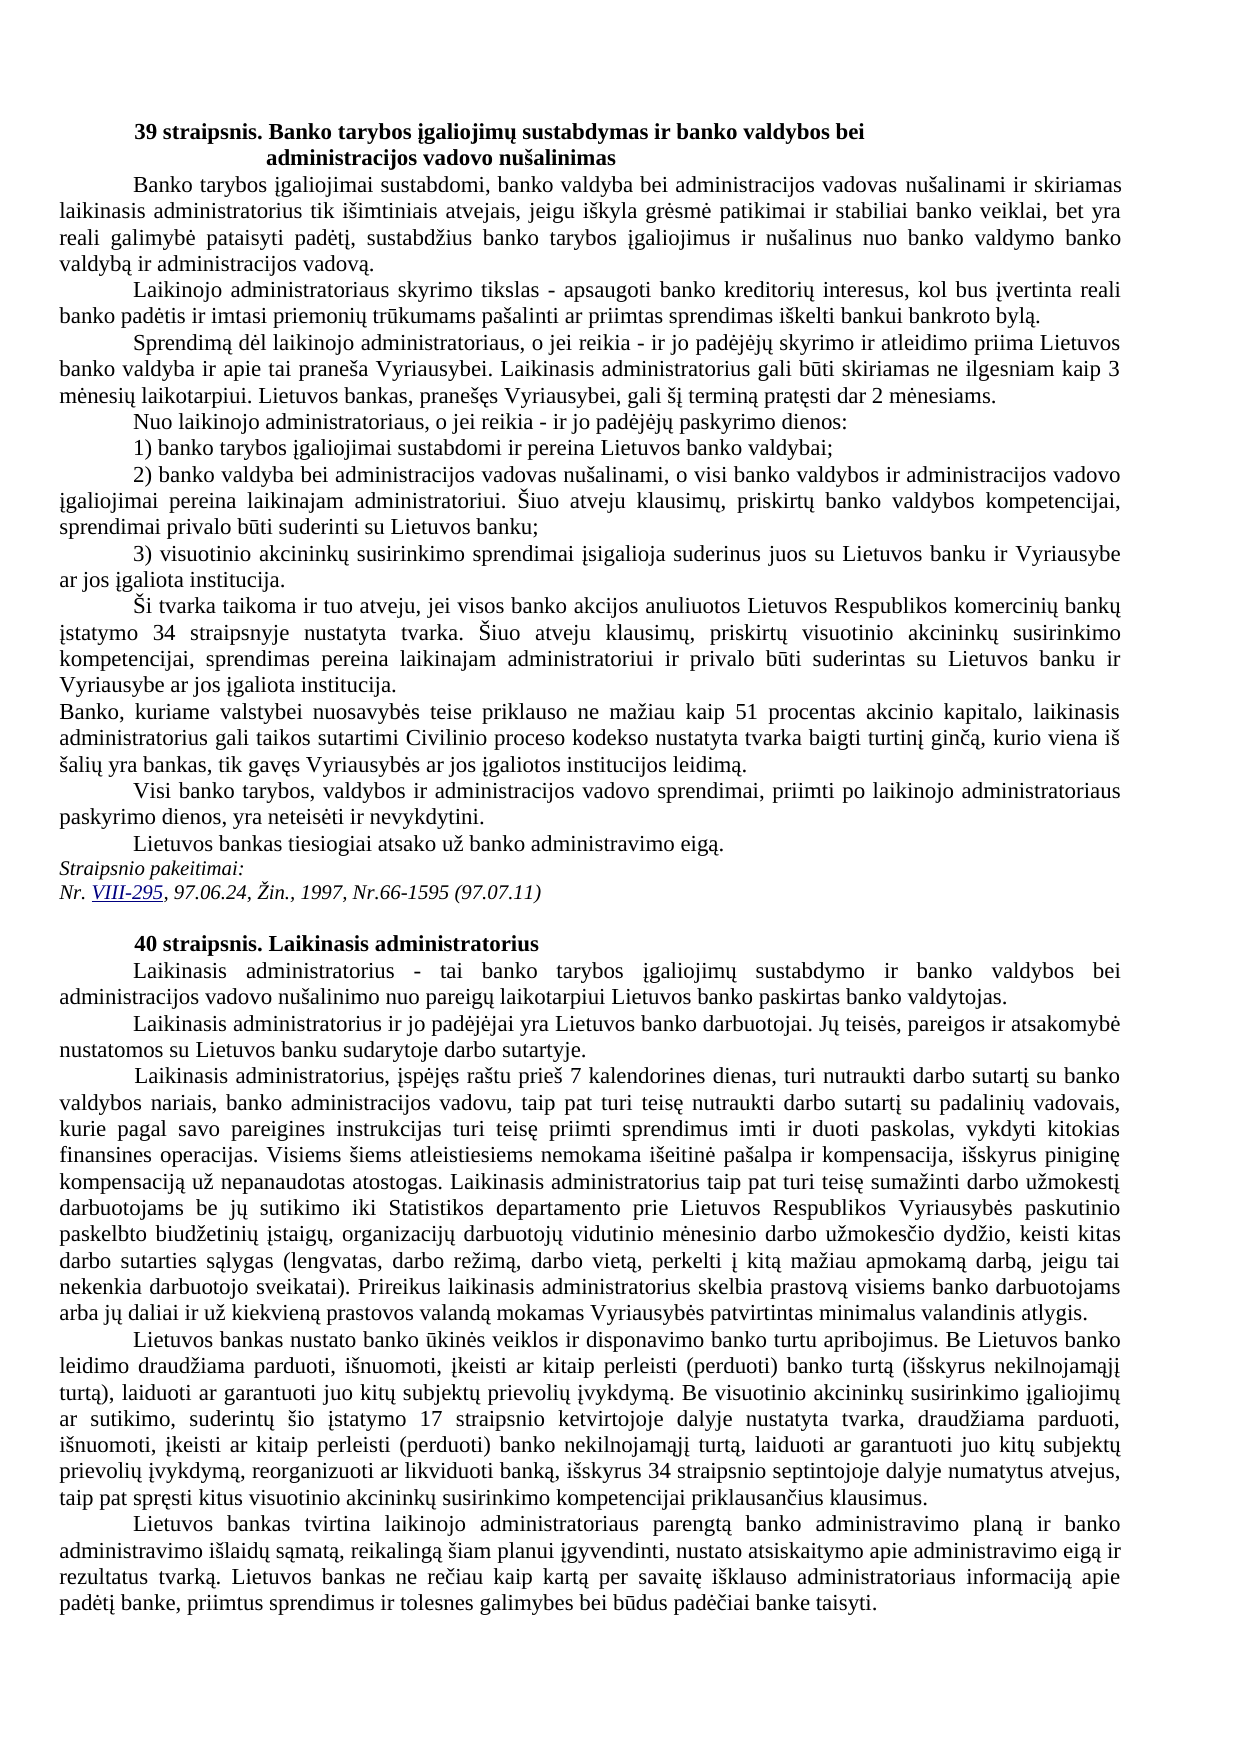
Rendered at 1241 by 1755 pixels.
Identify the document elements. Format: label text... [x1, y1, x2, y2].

text 39 straipsnis. Banko tarybos įgaliojimų sustabdymas ir banko valdybos bei [59, 118, 1122, 144]
text Laikinojo administratoriaus skyrimo tikslas - apsaugoti banko kreditorių interesus, kol bus įvertinta reali banko padėtis ir imtasi priemonių trūkumams pašalinti ar priimtas sprendimas iškelti bankui bankroto bylą. [59, 276, 1122, 329]
text 1) banko tarybos įgaliojimai sustabdomi ir pereina Lietuvos banko valdybai; [59, 434, 1122, 461]
text Lietuvos bankas nustato banko ūkinės veiklos ir disponavimo banko turtu apribojimus. Be Lietuvos banko leidimo draudžiama parduoti, išnuomoti, įkeisti ar kitaip perleisti (perduoti) banko turtą (išskyrus nekilnojamąjį turtą), laiduoti ar garantuoti juo kitų subjektų prievolių įvykdymą. Be visuotinio akcininkų susirinkimo įgaliojimų ar sutikimo, suderintų šio įstatymo 17 straipsnio ketvirtojoje dalyje nustatyta tvarka, draudžiama parduoti, išnuomoti, įkeisti ar kitaip perleisti (perduoti) banko nekilnojamąjį turtą, laiduoti ar garantuoti juo kitų subjektų prievolių įvykdymą, reorganizuoti ar likviduoti banką, išskyrus 34 straipsnio septintojoje dalyje numatytus atvejus, taip pat spręsti kitus visuotinio akcininkų susirinkimo kompetencijai priklausančius klausimus. [59, 1326, 1122, 1510]
text Ši tvarka taikoma ir tuo atveju, jei visos banko akcijos anuliuotos Lietuvos Respublikos komercinių bankų įstatymo 34 straipsnyje nustatyta tvarka. Šiuo atveju klausimų, priskirtų visuotinio akcininkų susirinkimo kompetencijai, sprendimas pereina laikinajam administratoriui ir privalo būti suderintas su Lietuvos banku ir Vyriausybe ar jos įgaliota institucija. [59, 592, 1122, 698]
text Lietuvos bankas tvirtina laikinojo administratoriaus parengtą banko administravimo planą ir banko administravimo išlaidų sąmatą, reikalingą šiam planui įgyvendinti, nustato atsiskaitymo apie administravimo eigą ir rezultatus tvarką. Lietuvos bankas ne rečiau kaip kartą per savaitę išklauso administratoriaus informaciją apie padėtį banke, priimtus sprendimus ir tolesnes galimybes bei būdus padėčiai banke taisyti. [59, 1510, 1122, 1616]
text Nuo laikinojo administratoriaus, o jei reikia - ir jo padėjėjų paskyrimo dienos: [59, 408, 1122, 434]
text 2) banko valdyba bei administracijos vadovas nušalinami, o visi banko valdybos ir administracijos vadovo įgaliojimai pereina laikinajam administratoriui. Šiuo atveju klausimų, priskirtų banko valdybos kompetencijai, sprendimai privalo būti suderinti su Lietuvos banku; [59, 461, 1122, 540]
text Nr. VIII-295, 97.06.24, Žin., 1997, Nr.66-1595 (97.07.11) [59, 880, 1122, 904]
text Laikinasis administratorius, įspėjęs raštu prieš 7 kalendorines dienas, turi nutraukti darbo sutartį su banko valdybos nariais, banko administracijos vadovu, taip pat turi teisę nutraukti darbo sutartį su padalinių vadovais, kurie pagal savo pareigines instrukcijas turi teisę priimti sprendimus imti ir duoti paskolas, vykdyti kitokias finansines operacijas. Visiems šiems atleistiesiems nemokama išeitinė pašalpa ir kompensacija, išskyrus piniginę kompensaciją už nepanaudotas atostogas. Laikinasis administratorius taip pat turi teisę sumažinti darbo užmokestį darbuotojams be jų sutikimo iki Statistikos departamento prie Lietuvos Respublikos Vyriausybės paskutinio paskelbto biudžetinių įstaigų, organizacijų darbuotojų vidutinio mėnesinio darbo užmokesčio dydžio, keisti kitas darbo sutarties sąlygas (lengvatas, darbo režimą, darbo vietą, perkelti į kitą mažiau apmokamą darbą, jeigu tai nekenkia darbuotojo sveikatai). Prireikus laikinasis administratorius skelbia prastovą visiems banko darbuotojams arba jų daliai ir už kiekvieną prastovos valandą mokamas Vyriausybės patvirtintas minimalus valandinis atlygis. [59, 1062, 1122, 1326]
text Straipsnio pakeitimai: [59, 856, 1122, 880]
text Laikinasis administratorius - tai banko tarybos įgaliojimų sustabdymo ir banko valdybos bei administracijos vadovo nušalinimo nuo pareigų laikotarpiui Lietuvos banko paskirtas banko valdytojas. [59, 957, 1122, 1009]
text 40 straipsnis. Laikinasis administratorius [59, 931, 1122, 957]
text Laikinasis administratorius ir jo padėjėjai yra Lietuvos banko darbuotojai. Jų teisės, pareigos ir atsakomybė nustatomos su Lietuvos banku sudarytoje darbo sutartyje. [59, 1009, 1122, 1062]
text administracijos vadovo nušalinimas [209, 144, 1122, 171]
text 3) visuotinio akcininkų susirinkimo sprendimai įsigalioja suderinus juos su Lietuvos banku ir Vyriausybe ar jos įgaliota institucija. [59, 540, 1122, 592]
text Banko tarybos įgaliojimai sustabdomi, banko valdyba bei administracijos vadovas nušalinami ir skiriamas laikinasis administratorius tik išimtiniais atvejais, jeigu iškyla grėsmė patikimai ir stabiliai banko veiklai, bet yra reali galimybė pataisyti padėtį, sustabdžius banko tarybos įgaliojimus ir nušalinus nuo banko valdymo banko valdybą ir administracijos vadovą. [59, 171, 1122, 276]
text Banko, kuriame valstybei nuosavybės teise priklauso ne mažiau kaip 51 procentas akcinio kapitalo, laikinasis administratorius gali taikos sutartimi Civilinio proceso kodekso nustatyta tvarka baigti turtinį ginčą, kurio viena iš šalių yra bankas, tik gavęs Vyriausybės ar jos įgaliotos institucijos leidimą. [59, 698, 1122, 777]
text Sprendimą dėl laikinojo administratoriaus, o jei reikia - ir jo padėjėjų skyrimo ir atleidimo priima Lietuvos banko valdyba ir apie tai praneša Vyriausybei. Laikinasis administratorius gali būti skiriamas ne ilgesniam kaip 3 mėnesių laikotarpiui. Lietuvos bankas, pranešęs Vyriausybei, gali šį terminą pratęsti dar 2 mėnesiams. [59, 329, 1122, 408]
text Lietuvos bankas tiesiogiai atsako už banko administravimo eigą. [59, 830, 1122, 856]
text Visi banko tarybos, valdybos ir administracijos vadovo sprendimai, priimti po laikinojo administratoriaus paskyrimo dienos, yra neteisėti ir nevykdytini. [59, 777, 1122, 830]
